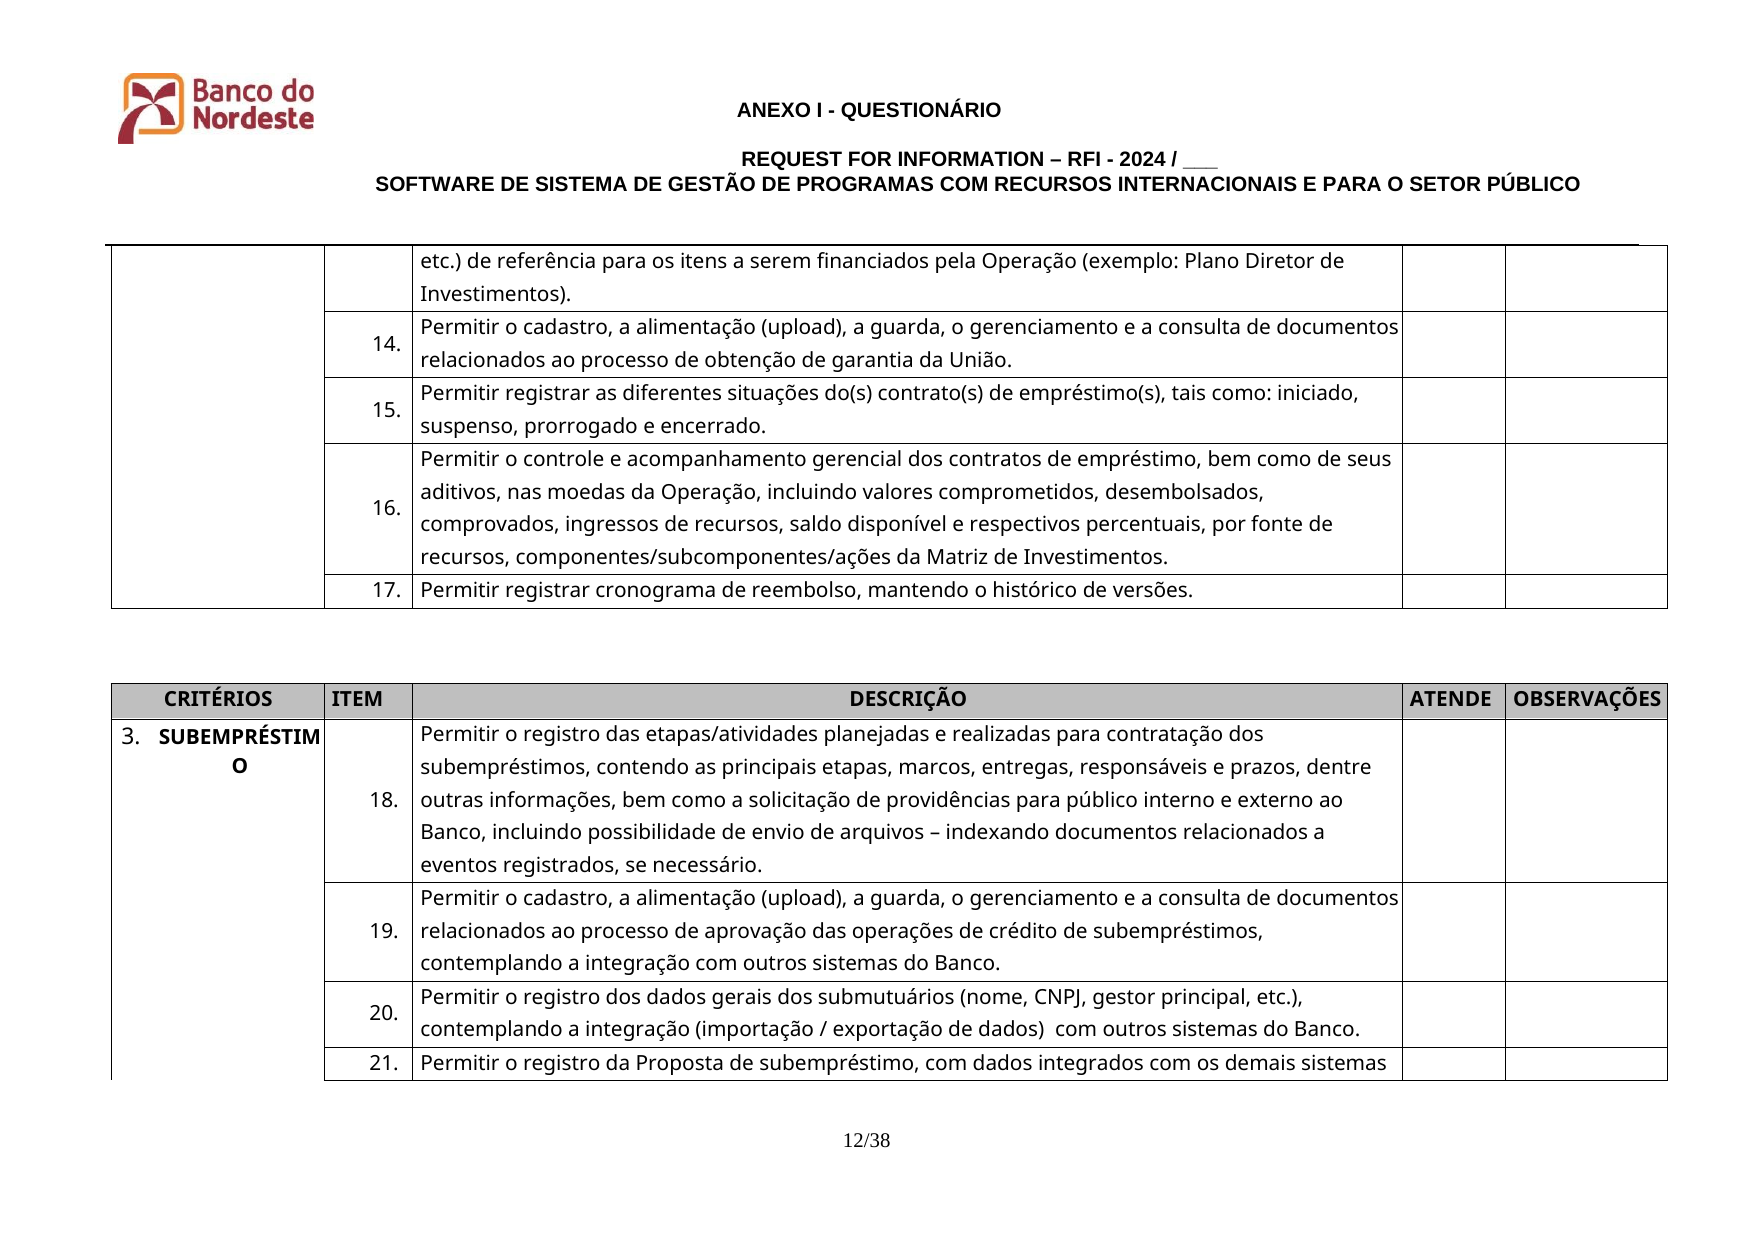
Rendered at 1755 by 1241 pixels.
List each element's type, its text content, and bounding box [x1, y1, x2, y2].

table_cell [1506, 312, 1667, 377]
table_cell [325, 312, 412, 377]
table_cell [1506, 1048, 1667, 1080]
table_cell [1506, 246, 1667, 311]
table_cell [325, 1048, 412, 1080]
table_cell [1403, 1048, 1505, 1080]
table_cell Permitir o registro das etapas/atividades planejadas e realizadas para contratação dos subempréstimos, contendo as principais etapas, marcos, entregas, responsáveis e prazos, dentre outras informações, bem como a solicitação de providências para público interno e externo ao Banco, incluindo possibilidade de envio de arquivos – indexando documentos relacionados a eventos registrados, se necessário. [413, 720, 1402, 882]
table_cell [1403, 246, 1505, 311]
table_cell [1506, 720, 1667, 882]
table_cell Permitir o registro da Proposta de subempréstimo, com dados integrados com os demais sistemas [413, 1048, 1402, 1080]
table_cell [325, 575, 412, 608]
table_cell [1506, 378, 1667, 443]
table_cell SUBEMPRÉSTIMO [112, 720, 324, 1080]
table_cell Permitir registrar as diferentes situações do(s) contrato(s) de empréstimo(s), tais como: iniciado, suspenso, prorrogado e encerrado. [413, 378, 1402, 443]
table_cell [1506, 982, 1667, 1047]
table_cell [112, 246, 324, 608]
table_cell Permitir o cadastro, a alimentação (upload), a guarda, o gerenciamento e a consulta de documentos relacionados ao processo de aprovação das operações de crédito de subempréstimos, contemplando a integração com outros sistemas do Banco. [413, 883, 1402, 981]
table_cell [1506, 444, 1667, 574]
table_cell [1403, 720, 1505, 882]
table_cell [1506, 883, 1667, 981]
table_cell Permitir o cadastro, a alimentação (upload), a guarda, o gerenciamento e a consulta de documentos relacionados ao processo de obtenção de garantia da União. [413, 312, 1402, 377]
table_cell [325, 246, 412, 311]
table_cell [325, 883, 412, 981]
table_cell [325, 982, 412, 1047]
table_header ITEM [325, 684, 412, 718]
table_cell [325, 378, 412, 443]
table_cell [1403, 312, 1505, 377]
table_header CRITÉRIOS [112, 684, 324, 718]
table_header DESCRIÇÃO [413, 684, 1402, 718]
table_cell [1403, 444, 1505, 574]
table_cell Permitir o registro dos dados gerais dos submutuários (nome, CNPJ, gestor principal, etc.), contemplando a integração (importação / exportação de dados) com outros sistemas do Banco. [413, 982, 1402, 1047]
table_header ATENDE [1403, 684, 1505, 718]
table_cell Permitir o controle e acompanhamento gerencial dos contratos de empréstimo, bem como de seus aditivos, nas moedas da Operação, incluindo valores comprometidos, desembolsados, comprovados, ingressos de recursos, saldo disponível e respectivos percentuais, por fonte de recursos, componentes/subcomponentes/ações da Matriz de Investimentos. [413, 444, 1402, 574]
table_cell [325, 720, 412, 882]
table_cell [1403, 575, 1505, 608]
table_cell [1506, 575, 1667, 608]
table_cell [1403, 982, 1505, 1047]
table_cell [1403, 883, 1505, 981]
table_cell [325, 444, 412, 574]
table_cell [1403, 378, 1505, 443]
table_cell etc.) de referência para os itens a serem financiados pela Operação (exemplo: Plano Diretor de Investimentos). [413, 246, 1402, 311]
table_header OBSERVAÇÕES [1506, 684, 1667, 718]
table_cell Permitir registrar cronograma de reembolso, mantendo o histórico de versões. [413, 575, 1402, 608]
